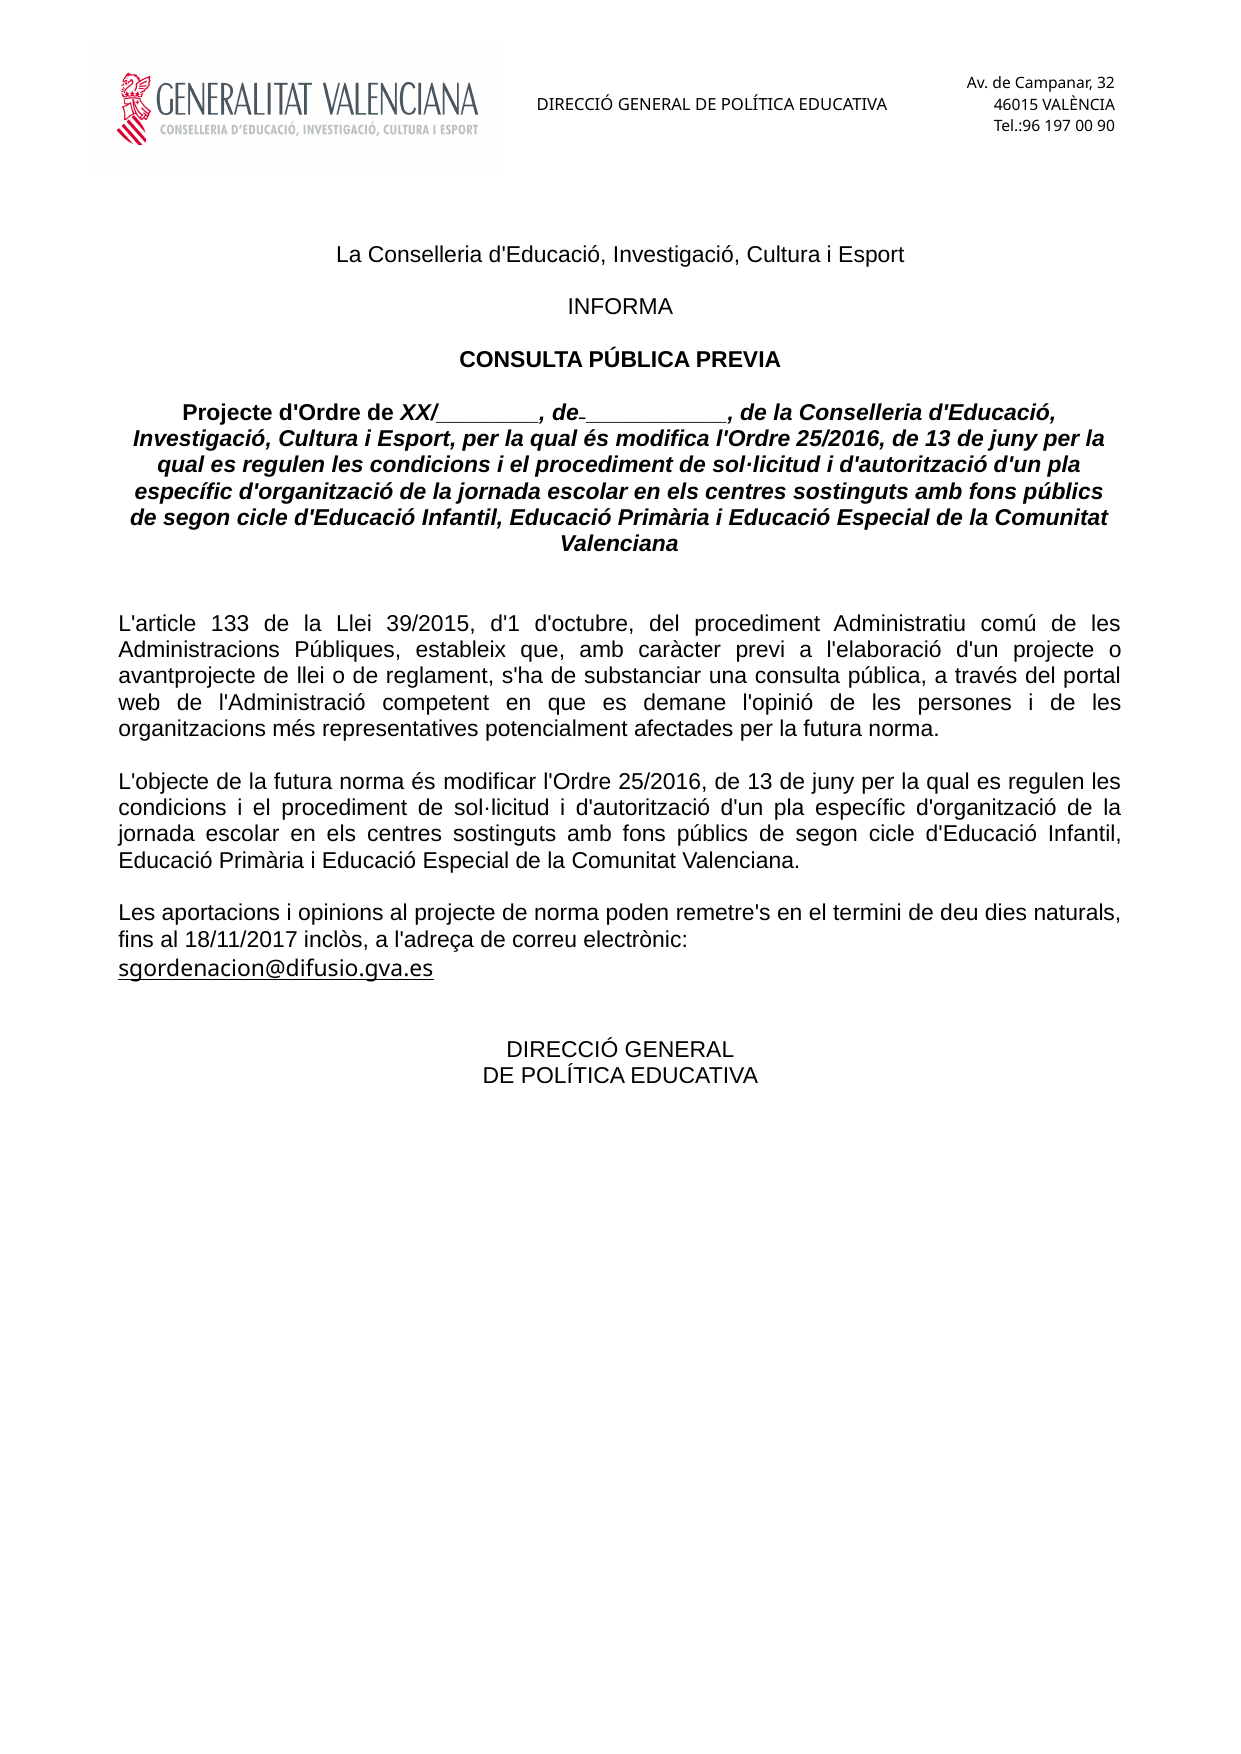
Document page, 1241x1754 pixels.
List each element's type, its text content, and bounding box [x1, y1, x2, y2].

picture [91, 39, 505, 178]
text INFORMA [118, 293, 1122, 319]
text DE POLÍTICA EDUCATIVA [118, 1062, 1122, 1089]
text L'article 133 de la Llei 39/2015, d'1 d'octubre, del procediment Administratiu comú de les Administracions Públiques, estableix que, amb caràcter previ a l'elaboració d'un projecte o avantprojecte de llei o de reglament, s'ha de substanciar una consulta pública, a través del portal web de l'Administració competent en que es demane l'opinió de les persones i de les organitzacions més representatives potencialment afectades per la futura norma. [118, 609, 1122, 741]
text La Conselleria d'Educació, Investigació, Cultura i Esport [118, 241, 1122, 267]
text CONSULTA PÚBLICA PREVIA [118, 346, 1122, 372]
text Projecte d'Ordre de XX/________, de₋___________, de la Conselleria d'Educació, Investigació, Cultura i Esport, per la qual és modifica l'Ordre 25/2016, de 13 de juny per la qual es regulen les condicions i el procediment de sol·licitud i d'autorització d'un pla específic d'organització de la jornada escolar en els centres sostinguts amb fons públics de segon cicle d'Educació Infantil, Educació Primària i Educació Especial de la Comunitat Valenciana [118, 399, 1122, 557]
text sgordenacion@difusio.gva.es [118, 952, 1122, 983]
text Les aportacions i opinions al projecte de norma poden remetre's en el termini de deu dies naturals, fins al 18/11/2017 inclòs, a l'adreça de correu electrònic: [118, 899, 1122, 952]
text L'objecte de la futura norma és modificar l'Ordre 25/2016, de 13 de juny per la qual es regulen les condicions i el procediment de sol·licitud i d'autorització d'un pla específic d'organització de la jornada escolar en els centres sostinguts amb fons públics de segon cicle d'Educació Infantil, Educació Primària i Educació Especial de la Comunitat Valenciana. [118, 768, 1122, 873]
text DIRECCIÓ GENERAL [118, 1036, 1122, 1062]
